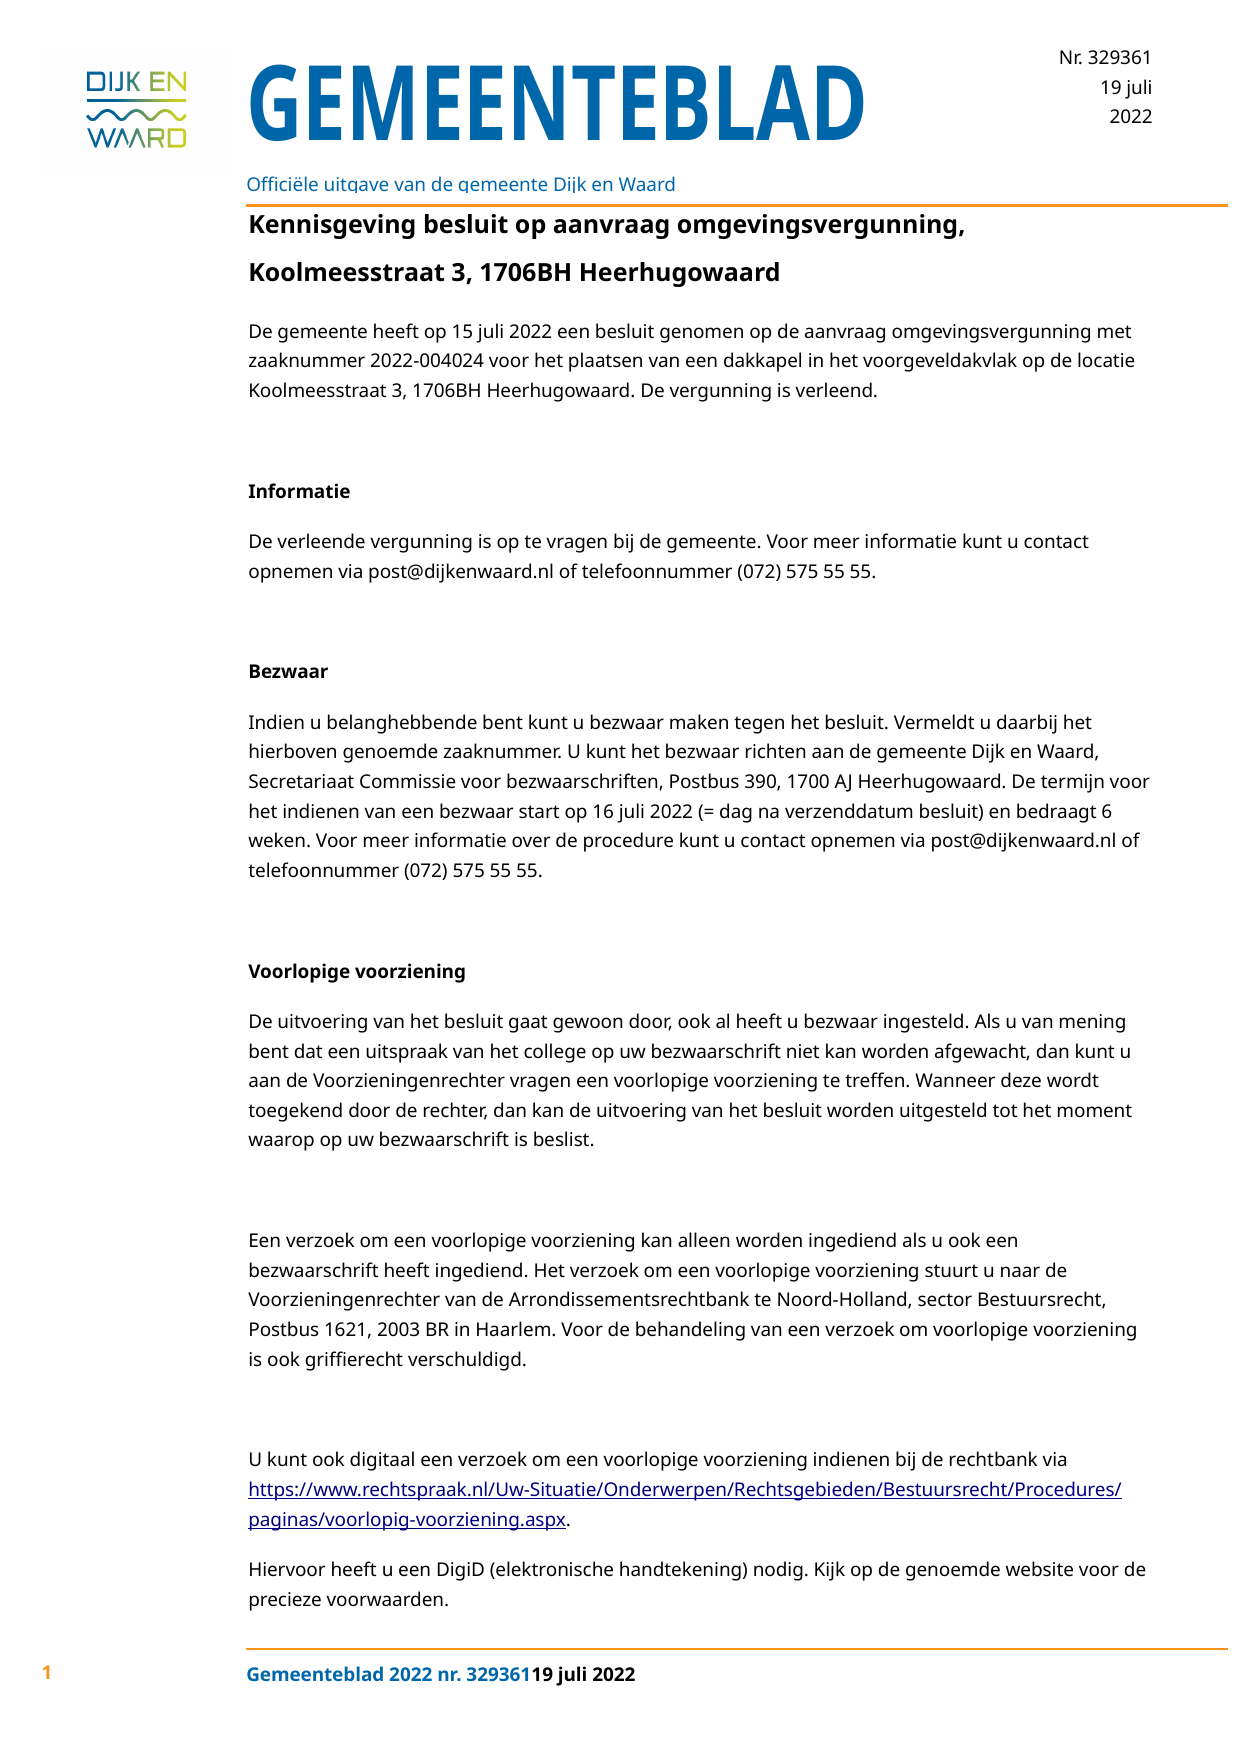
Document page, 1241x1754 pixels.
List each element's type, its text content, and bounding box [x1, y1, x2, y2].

text Informatie [248, 478, 1152, 504]
text De gemeente heeft op 15 juli 2022 een besluit genomen op de aanvraag omgevingsvergunning met zaaknummer 2022-004024 voor het plaatsen van een dakkapel in het voorgeveldakvlak op de locatie Koolmeesstraat 3, 1706BH Heerhugowaard. De vergunning is verleend. [248, 318, 1152, 403]
text De uitvoering van het besluit gaat gewoon door, ook al heeft u bezwaar ingesteld. Als u van mening bent dat een uitspraak van het college op uw bezwaarschrift niet kan worden afgewacht, dan kunt u aan de Voorzieningenrechter vragen een voorlopige voorziening te treffen. Wanneer deze wordt toegekend door de rechter, dan kan de uitvoering van het besluit worden uitgesteld tot het moment waarop op uw bezwaarschrift is beslist. [248, 1008, 1152, 1152]
text Hiervoor heeft u een DigiD (elektronische handtekening) nodig. Kijk op de genoemde website voor de precieze voorwaarden. [248, 1556, 1152, 1612]
text U kunt ook digitaal een verzoek om een voorlopige voorziening indienen bij de rechtbank via https://www.rechtspraak.nl/Uw-Situatie/Onderwerpen/Rechtsgebieden/Bestuursrecht/Procedures/paginas/voorlopig-voorziening.aspx. [248, 1447, 1152, 1532]
text Voorlopige voorziening [248, 958, 1152, 984]
picture [41, 47, 231, 172]
text De verleende vergunning is op te vragen bij de gemeente. Voor meer informatie kunt u contact opnemen via post@dijkenwaard.nl of telefoonnummer (072) 575 55 55. [248, 528, 1152, 584]
text Bezwaar [248, 659, 1152, 684]
text Een verzoek om een voorlopige voorziening kan alleen worden ingediend als u ook een bezwaarschrift heeft ingediend. Het verzoek om een voorlopige voorziening stuurt u naar de Voorzieningenrechter van de Arrondissementsrechtbank te Noord-Holland, sector Bestuursrecht, Postbus 1621, 2003 BR in Haarlem. Voor de behandeling van een verzoek om voorlopige voorziening is ook griffierecht verschuldigd. [248, 1227, 1152, 1372]
text Indien u belanghebbende bent kunt u bezwaar maken tegen het besluit. Vermeldt u daarbij het hierboven genoemde zaaknummer. U kunt het bezwaar richten aan de gemeente Dijk en Waard, Secretariaat Commissie voor bezwaarschriften, Postbus 390, 1700 AJ Heerhugowaard. De termijn voor het indienen van een bezwaar start op 16 juli 2022 (= dag na verzenddatum besluit) en bedraagt 6 weken. Voor meer informatie over de procedure kunt u contact opnemen via post@dijkenwaard.nl of telefoonnummer (072) 575 55 55. [248, 709, 1152, 883]
text Kennisgeving besluit op aanvraag omgevingsvergunning, Koolmeesstraat 3, 1706BH Heerhugowaard [248, 207, 1152, 288]
